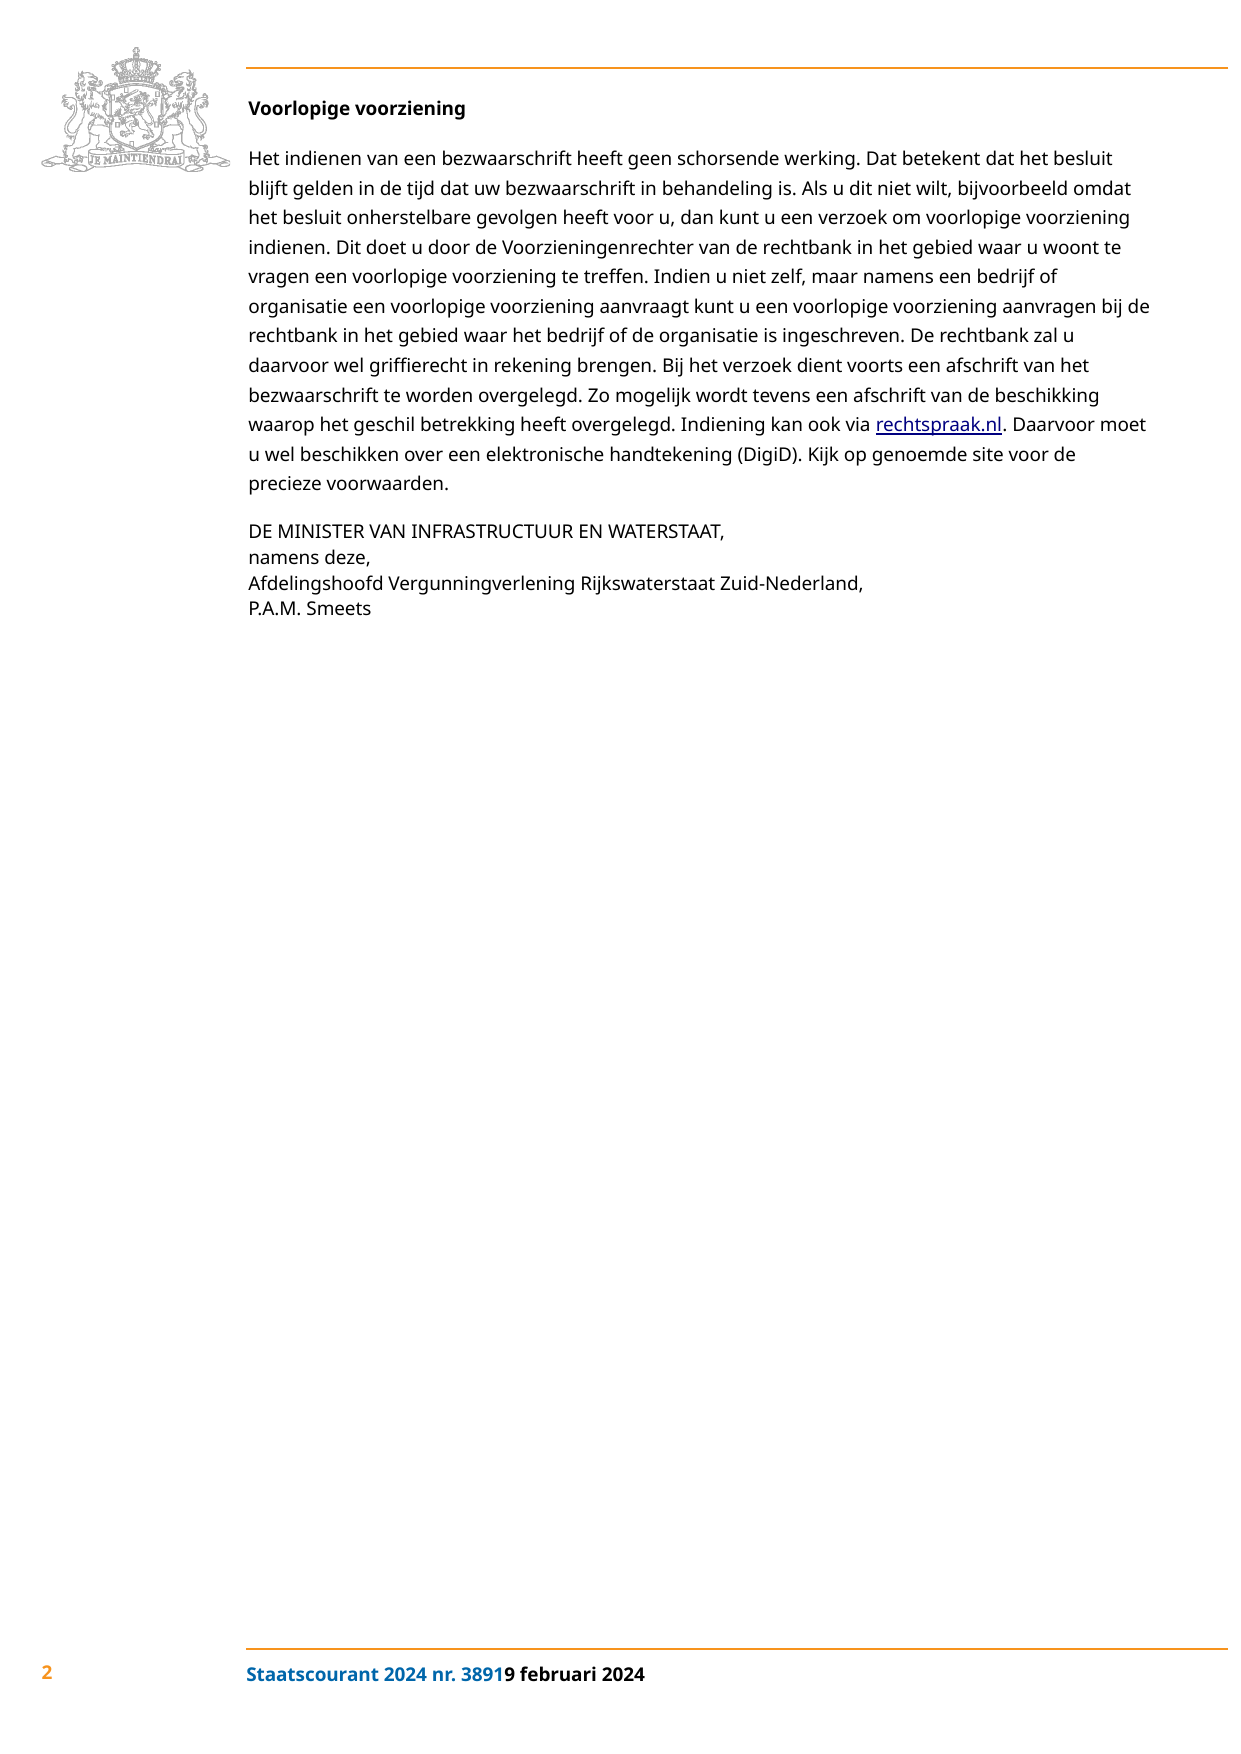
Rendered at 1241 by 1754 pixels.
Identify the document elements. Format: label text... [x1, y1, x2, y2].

text Het indienen van een bezwaarschrift heeft geen schorsende werking. Dat betekent dat het besluit blijft gelden in de tijd dat uw bezwaarschrift in behandeling is. Als u dit niet wilt, bijvoorbeeld omdat het besluit onherstelbare gevolgen heeft voor u, dan kunt u een verzoek om voorlopige voorziening indienen. Dit doet u door de Voorzieningenrechter van de rechtbank in het gebied waar u woont te vragen een voorlopige voorziening te treffen. Indien u niet zelf, maar namens een bedrijf of organisatie een voorlopige voorziening aanvraagt kunt u een voorlopige voorziening aanvragen bij de rechtbank in het gebied waar het bedrijf of de organisatie is ingeschreven. De rechtbank zal u daarvoor wel griffierecht in rekening brengen. Bij het verzoek dient voorts een afschrift van het bezwaarschrift te worden overgelegd. Zo mogelijk wordt tevens een afschrift van de beschikking waarop het geschil betrekking heeft overgelegd. Indiening kan ook via rechtspraak.nl. Daarvoor moet u wel beschikken over een elektronische handtekening (DigiD). Kijk op genoemde site voor de precieze voorwaarden. [248, 145, 1152, 496]
text namens deze, [248, 544, 1152, 570]
text P.A.M. Smeets [248, 596, 1152, 621]
text Voorlopige voorziening [248, 95, 1152, 121]
text Afdelingshoofd Vergunningverlening Rijkswaterstaat Zuid-Nederland, [248, 570, 1152, 596]
text DE MINISTER VAN INFRASTRUCTUUR EN WATERSTAAT, [248, 518, 1152, 544]
picture [41, 47, 231, 172]
